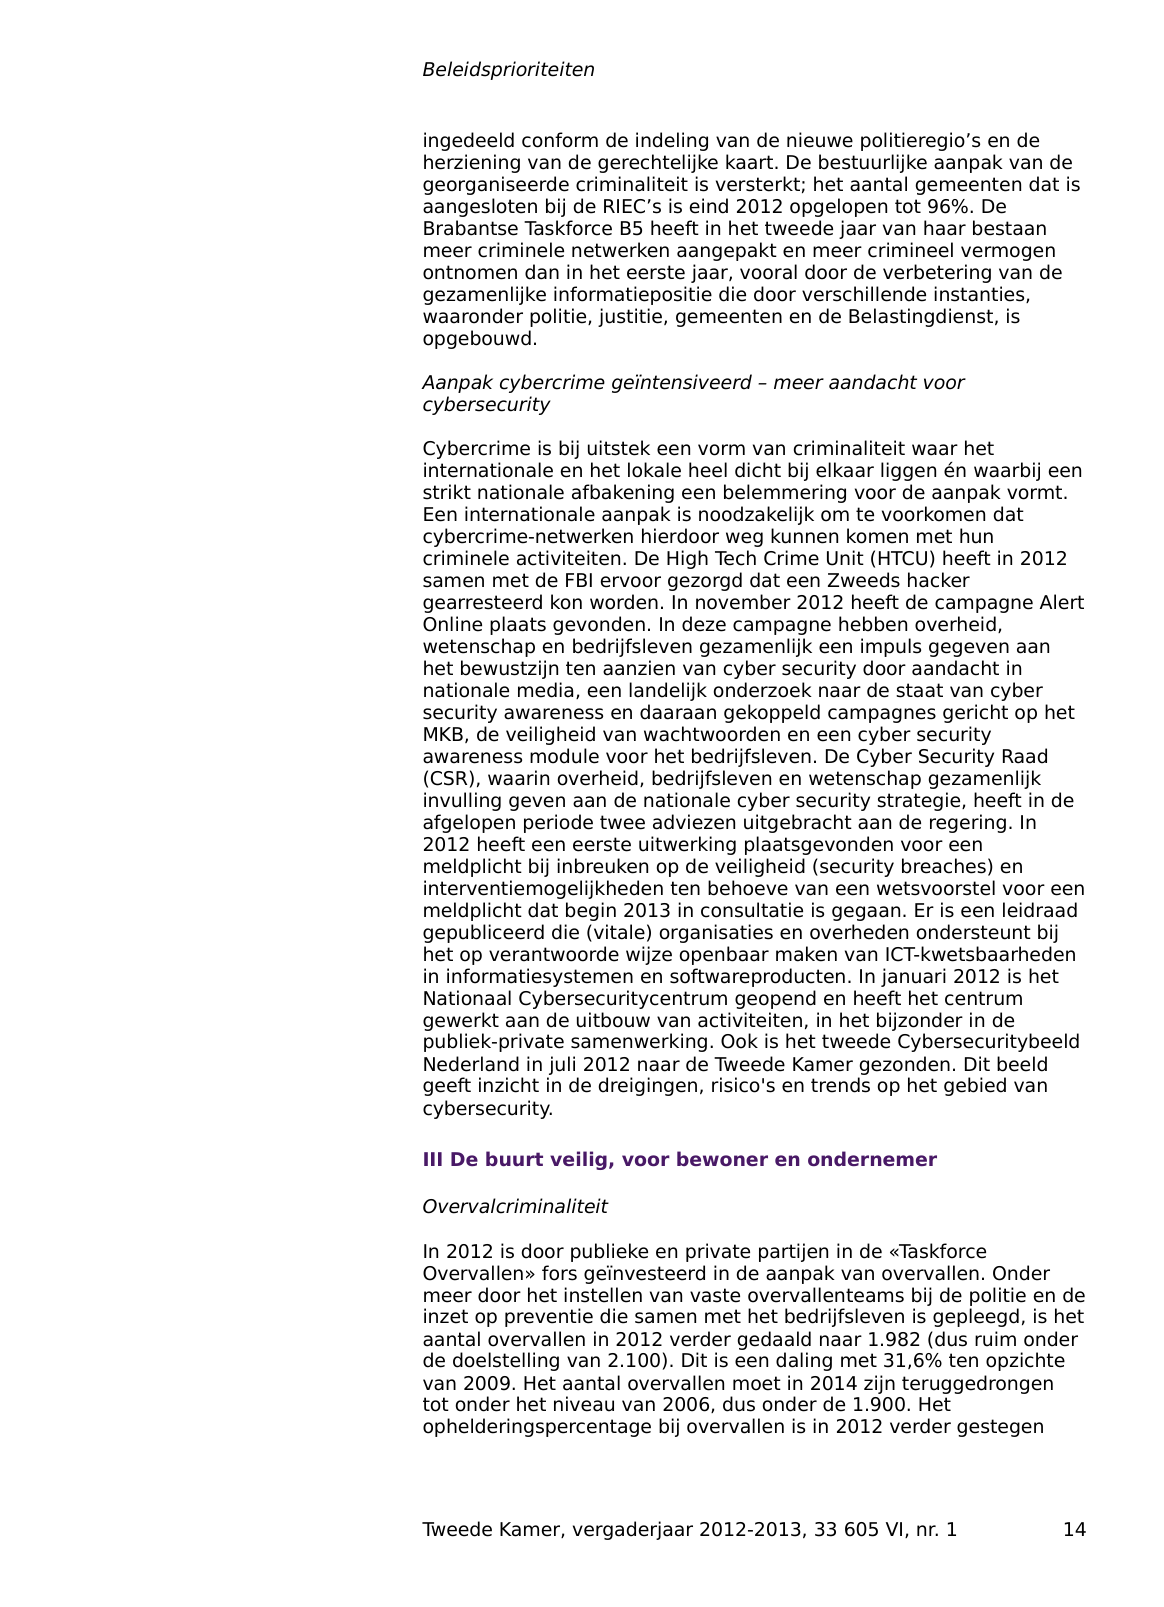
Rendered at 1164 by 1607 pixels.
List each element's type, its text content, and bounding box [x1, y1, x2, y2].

subtitle Overvalcriminaliteit [422, 1196, 1087, 1218]
text In 2012 is door publieke en private partijen in de «Taskforce Overvallen» fors geïnvesteerd in de aanpak van overvallen. Onder meer door het instellen van vaste overvallenteams bij de politie en de inzet op preventie die samen met het bedrijfsleven is gepleegd, is het aantal overvallen in 2012 verder gedaald naar 1.982 (dus ruim onder de doelstelling van 2.100). Dit is een daling met 31,6% ten opzichte van 2009. Het aantal overvallen moet in 2014 zijn teruggedrongen tot onder het niveau van 2006, dus onder de 1.900. Het ophelderingspercentage bij overvallen is in 2012 verder gestegen [422, 1241, 1087, 1438]
text ingedeeld conform de indeling van de nieuwe politieregio’s en de herziening van de gerechtelijke kaart. De bestuurlijke aanpak van de georganiseerde criminaliteit is versterkt; het aantal gemeenten dat is aangesloten bij de RIEC’s is eind 2012 opgelopen tot 96%. De Brabantse Taskforce B5 heeft in het tweede jaar van haar bestaan meer criminele netwerken aangepakt en meer crimineel vermogen ontnomen dan in het eerste jaar, vooral door de verbetering van de gezamenlijke informatiepositie die door verschillende instanties, waaronder politie, justitie, gemeenten en de Belastingdienst, is opgebouwd. [422, 130, 1087, 350]
subtitle Aanpak cybercrime geïntensiveerd – meer aandacht voor cybersecurity [422, 372, 1087, 416]
subtitle III De buurt veilig, voor bewoner en ondernemer [422, 1149, 1087, 1171]
text Cybercrime is bij uitstek een vorm van criminaliteit waar het internationale en het lokale heel dicht bij elkaar liggen én waarbij een strikt nationale afbakening een belemmering voor de aanpak vormt. Een internationale aanpak is noodzakelijk om te voorkomen dat cybercrime-netwerken hierdoor weg kunnen komen met hun criminele activiteiten. De High Tech Crime Unit (HTCU) heeft in 2012 samen met de FBI ervoor gezorgd dat een Zweeds hacker gearresteerd kon worden. In november 2012 heeft de campagne Alert Online plaats gevonden. In deze campagne hebben overheid, wetenschap en bedrijfsleven gezamenlijk een impuls gegeven aan het bewustzijn ten aanzien van cyber security door aandacht in nationale media, een landelijk onderzoek naar de staat van cyber security awareness en daaraan gekoppeld campagnes gericht op het MKB, de veiligheid van wachtwoorden en een cyber security awareness module voor het bedrijfsleven. De Cyber Security Raad (CSR), waarin overheid, bedrijfsleven en wetenschap gezamenlijk invulling geven aan de nationale cyber security strategie, heeft in de afgelopen periode twee adviezen uitgebracht aan de regering. In 2012 heeft een eerste uitwerking plaatsgevonden voor een meldplicht bij inbreuken op de veiligheid (security breaches) en interventiemogelijkheden ten behoeve van een wetsvoorstel voor een meldplicht dat begin 2013 in consultatie is gegaan. Er is een leidraad gepubliceerd die (vitale) organisaties en overheden ondersteunt bij het op verantwoorde wijze openbaar maken van ICT-kwetsbaarheden in informatiesystemen en softwareproducten. In januari 2012 is het Nationaal Cybersecuritycentrum geopend en heeft het centrum gewerkt aan de uitbouw van activiteiten, in het bijzonder in de publiek-private samenwerking. Ook is het tweede Cybersecuritybeeld Nederland in juli 2012 naar de Tweede Kamer gezonden. Dit beeld geeft inzicht in de dreigingen, risico's en trends op het gebied van cybersecurity. [422, 438, 1087, 1119]
